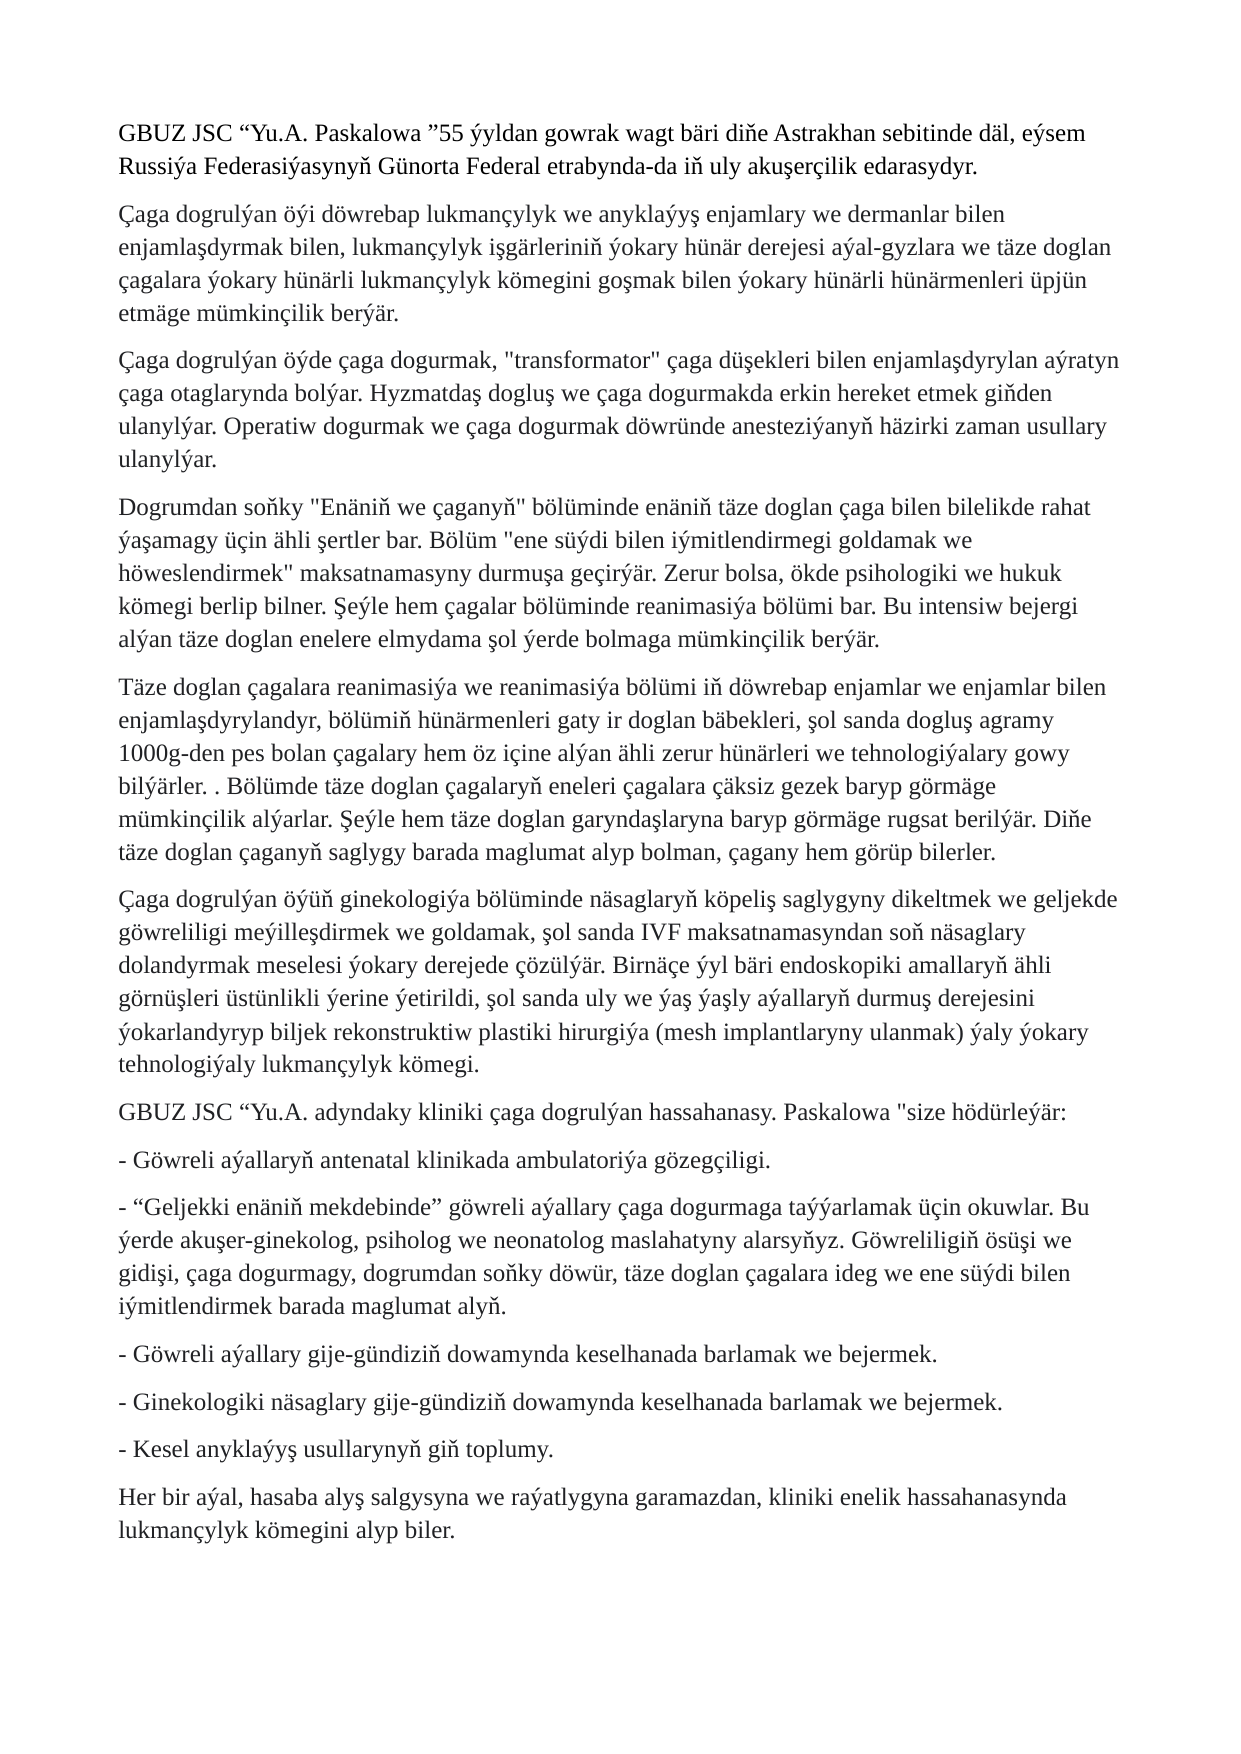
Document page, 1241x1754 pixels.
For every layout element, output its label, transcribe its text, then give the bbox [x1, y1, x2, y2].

text - Göwreli aýallaryň antenatal klinikada ambulatoriýa gözegçiligi. [118, 1145, 1122, 1173]
text Çaga dogrulýan öýde çaga dogurmak, "transformator" çaga düşekleri bilen enjamlaşdyrylan aýratyn çaga otaglarynda bolýar. Hyzmatdaş dogluş we çaga dogurmakda erkin hereket etmek giňden ulanylýar. Operatiw dogurmak we çaga dogurmak döwründe anesteziýanyň häzirki zaman usullary ulanylýar. [118, 345, 1122, 473]
text - Kesel anyklaýyş usullarynyň giň toplumy. [118, 1434, 1122, 1463]
text GBUZ JSC “Yu.A. adyndaky kliniki çaga dogrulýan hassahanasy. Paskalowa "size hödürleýär: [118, 1097, 1122, 1126]
text Dogrumdan soňky "Enäniň we çaganyň" bölüminde enäniň täze doglan çaga bilen bilelikde rahat ýaşamagy üçin ähli şertler bar. Bölüm "ene süýdi bilen iýmitlendirmegi goldamak we höweslendirmek" maksatnamasyny durmuşa geçirýär. Zerur bolsa, ökde psihologiki we hukuk kömegi berlip bilner. Şeýle hem çagalar bölüminde reanimasiýa bölümi bar. Bu intensiw bejergi alýan täze doglan enelere elmydama şol ýerde bolmaga mümkinçilik berýär. [118, 492, 1122, 653]
text Täze doglan çagalara reanimasiýa we reanimasiýa bölümi iň döwrebap enjamlar we enjamlar bilen enjamlaşdyrylandyr, bölümiň hünärmenleri gaty ir doglan bäbekleri, şol sanda dogluş agramy 1000g-den pes bolan çagalary hem öz içine alýan ähli zerur hünärleri we tehnologiýalary gowy bilýärler. . Bölümde täze doglan çagalaryň eneleri çagalara çäksiz gezek baryp görmäge mümkinçilik alýarlar. Şeýle hem täze doglan garyndaşlaryna baryp görmäge rugsat berilýär. Diňe täze doglan çaganyň saglygy barada maglumat alyp bolman, çagany hem görüp bilerler. [118, 672, 1122, 866]
text Çaga dogrulýan öýüň ginekologiýa bölüminde näsaglaryň köpeliş saglygyny dikeltmek we geljekde göwreliligi meýilleşdirmek we goldamak, şol sanda IVF maksatnamasyndan soň näsaglary dolandyrmak meselesi ýokary derejede çözülýär. Birnäçe ýyl bäri endoskopiki amallaryň ähli görnüşleri üstünlikli ýerine ýetirildi, şol sanda uly we ýaş ýaşly aýallaryň durmuş derejesini ýokarlandyryp biljek rekonstruktiw plastiki hirurgiýa (mesh implantlaryny ulanmak) ýaly ýokary tehnologiýaly lukmançylyk kömegi. [118, 884, 1122, 1078]
text Çaga dogrulýan öýi döwrebap lukmançylyk we anyklaýyş enjamlary we dermanlar bilen enjamlaşdyrmak bilen, lukmançylyk işgärleriniň ýokary hünär derejesi aýal-gyzlara we täze doglan çagalara ýokary hünärli lukmançylyk kömegini goşmak bilen ýokary hünärli hünärmenleri üpjün etmäge mümkinçilik berýär. [118, 199, 1122, 327]
text - “Geljekki enäniň mekdebinde” göwreli aýallary çaga dogurmaga taýýarlamak üçin okuwlar. Bu ýerde akuşer-ginekolog, psiholog we neonatolog maslahatyny alarsyňyz. Göwreliligiň ösüşi we gidişi, çaga dogurmagy, dogrumdan soňky döwür, täze doglan çagalara ideg we ene süýdi bilen iýmitlendirmek barada maglumat alyň. [118, 1192, 1122, 1320]
text Her bir aýal, hasaba alyş salgysyna we raýatlygyna garamazdan, kliniki enelik hassahanasynda lukmançylyk kömegini alyp biler. [118, 1482, 1122, 1544]
text - Ginekologiki näsaglary gije-gündiziň dowamynda keselhanada barlamak we bejermek. [118, 1387, 1122, 1415]
text GBUZ JSC “Yu.A. Paskalowa ”55 ýyldan gowrak wagt bäri diňe Astrakhan sebitinde däl, eýsem Russiýa Federasiýasynyň Günorta Federal etrabynda-da iň uly akuşerçilik edarasydyr. [118, 118, 1122, 180]
text - Göwreli aýallary gije-gündiziň dowamynda keselhanada barlamak we bejermek. [118, 1339, 1122, 1368]
